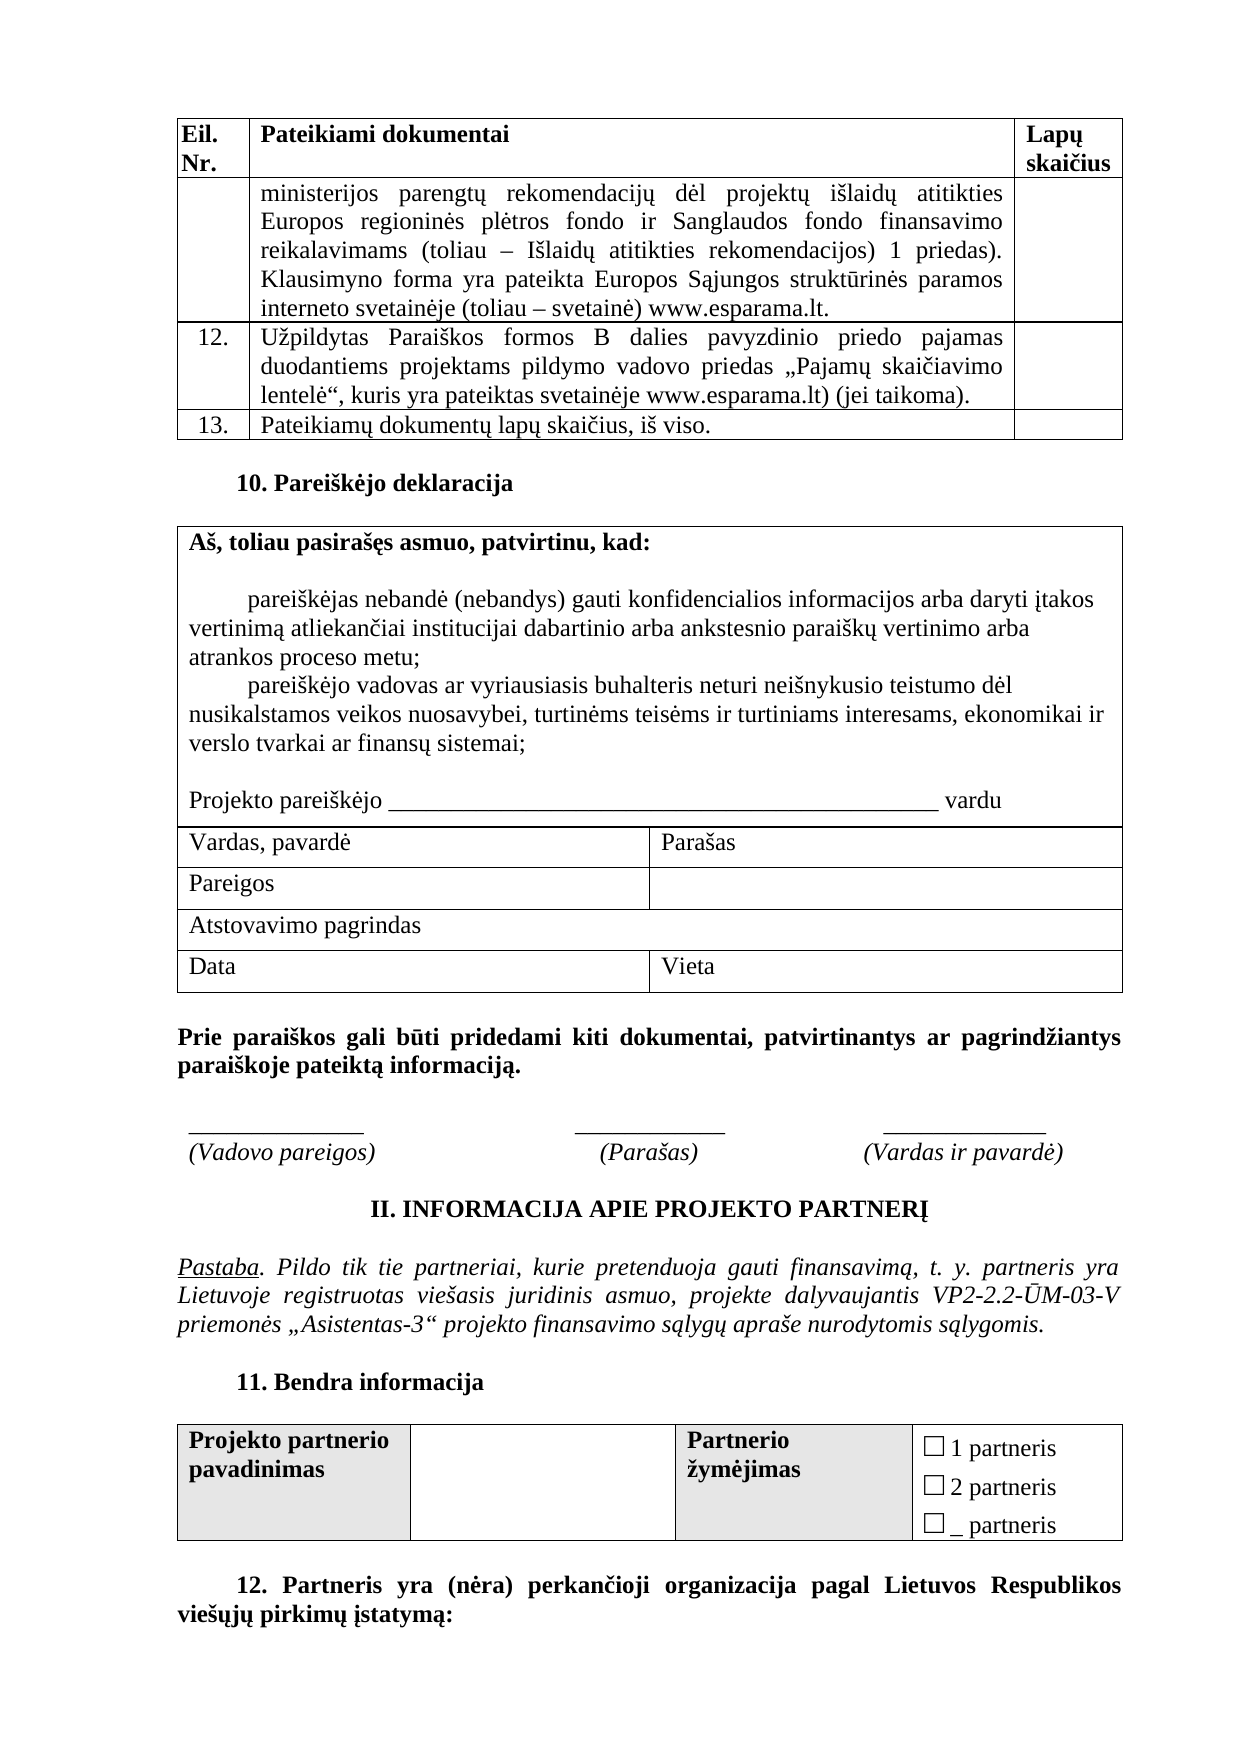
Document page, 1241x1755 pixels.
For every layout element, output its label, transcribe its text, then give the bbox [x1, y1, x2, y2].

table_header ______________ (Vadovo pareigos) [177, 1108, 493, 1166]
table_header Lapų skaičius [1015, 119, 1122, 177]
text II. INFORMACIJA APIE PROJEKTO PARTNERĮ [177, 1194, 1122, 1223]
table_cell [1015, 323, 1122, 409]
text 10. Pareiškėjo deklaracija [177, 468, 1122, 497]
table_header Eil. Nr. [178, 119, 249, 177]
table_header Pateikiami dokumentai [250, 119, 1014, 177]
text 12. Partneris yra (nėra) perkančioji organizacija pagal Lietuvos Respublikos viešųjų pirkimų įstatymą: [177, 1570, 1122, 1628]
table_cell [178, 178, 249, 321]
table_cell 13. [178, 410, 249, 438]
table_cell [650, 868, 1122, 909]
text Prie paraiškos gali būti pridedami kiti dokumentai, patvirtinantys ar pagrindžiantys paraiškoje pateiktą informaciją. [177, 1022, 1122, 1079]
table_cell Pateikiamų dokumentų lapų skaičius, iš viso. [250, 410, 1014, 438]
table_cell [1015, 178, 1122, 321]
table_header Projekto partnerio pavadinimas [178, 1425, 410, 1540]
table_cell [1015, 410, 1122, 438]
table_header ____________ (Parašas) [493, 1108, 807, 1166]
table_cell Užpildytas Paraiškos formos B dalies pavyzdinio priedo pajamas duodantiems projektams pildymo vadovo priedas „Pajamų skaičiavimo lentelė“, kuris yra pateiktas svetainėje www.esparama.lt) (jei taikoma). [250, 323, 1014, 409]
table_cell Pareigos [178, 868, 649, 909]
table_cell Parašas [650, 828, 1122, 867]
table_cell Vardas, pavardė [178, 828, 649, 867]
text Pastaba. Pildo tik tie partneriai, kurie pretenduoja gauti finansavimą, t. y. partneris yra Lietuvoje registruotas viešasis juridinis asmuo, projekte dalyvaujantis VP2-2.2-ŪM-03-V priemonės „Asistentas-3“ projekto finansavimo sąlygų apraše nurodytomis sąlygomis. [177, 1252, 1122, 1338]
table_cell Vieta [650, 951, 1122, 992]
table_header □ 1 partneris □ 2 partneris □ _ partneris [913, 1425, 1122, 1540]
table_header _____________ (Vardas ir pavardė) [807, 1108, 1122, 1166]
table_header Aš, toliau pasirašęs asmuo, patvirtinu, kad: pareiškėjas nebandė (nebandys) gauti konfidencialios informacijos arba daryti įtakos vertinimą atliekančiai institucijai dabartinio arba ankstesnio paraiškų vertinimo arba atrankos proceso metu; pareiškėjo vadovas ar vyriausiasis buhalteris neturi neišnykusio teistumo dėl nusikalstamos veikos nuosavybei, turtinėms teisėms ir turtiniams interesams, ekonomikai ir verslo tvarkai ar finansų sistemai; [178, 527, 1122, 786]
text 11. Bendra informacija [177, 1367, 1122, 1396]
table_cell ministerijos parengtų rekomendacijų dėl projektų išlaidų atitikties Europos regioninės plėtros fondo ir Sanglaudos fondo finansavimo reikalavimams (toliau – Išlaidų atitikties rekomendacijos) 1 priedas). Klausimyno forma yra pateikta Europos Sąjungos struktūrinės paramos interneto svetainėje (toliau – svetainė) www.esparama.lt. [250, 178, 1014, 321]
table_header [411, 1425, 675, 1540]
table_cell Projekto pareiškėjo ____________________________________________ vardu [178, 786, 1122, 826]
table_cell 12. [178, 323, 249, 409]
table_cell Data [178, 951, 649, 992]
table_cell Atstovavimo pagrindas [178, 910, 1122, 950]
table_header Partnerio žymėjimas [676, 1425, 912, 1540]
